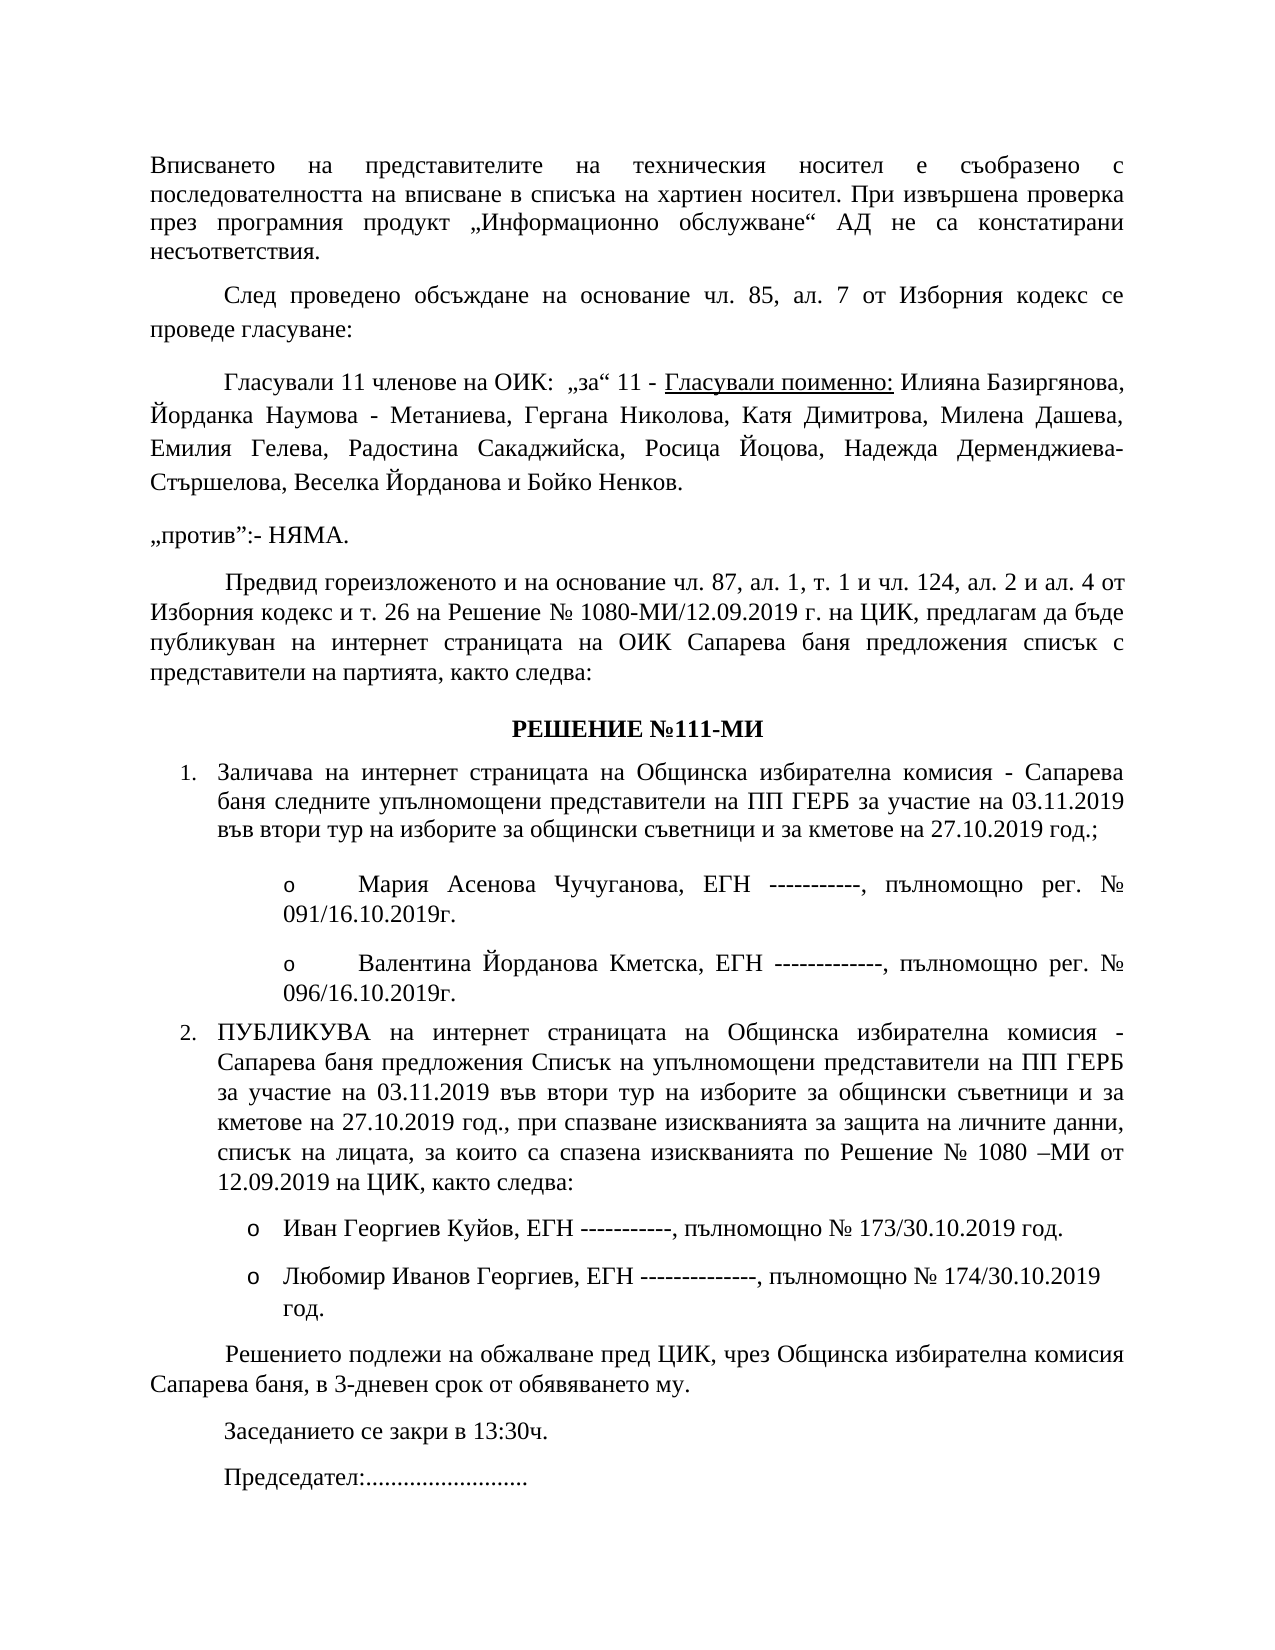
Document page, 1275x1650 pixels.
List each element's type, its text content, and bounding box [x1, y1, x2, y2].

list Валентина Йорданова Кметска, ЕГН -------------, пълномощно рег. № 096/16.10.2019г. [283, 948, 1125, 1007]
text Председател:.......................... [150, 1462, 1125, 1491]
text РЕШЕНИЕ №111-МИ [150, 714, 1125, 742]
text След проведено обсъждане на основание чл. 85, ал. 7 от Изборния кодекс се проведе гласуване: [150, 281, 1125, 342]
text Предвид гореизложеното и на основание чл. 87, ал. 1, т. 1 и чл. 124, ал. 2 и ал. 4 от Изборния кодекс и т. 26 на Решение № 1080-МИ/12.09.2019 г. на ЦИК, предлагам да бъде публикуван на интернет страницата на ОИК Сапарева баня предложения списък с представители на партията, както следва: [150, 567, 1125, 685]
text Вписването на представителите на техническия носител е съобразено с последователността на вписване в списъка на хартиен носител. При извършена проверка през програмния продукт „Информационно обслужване“ АД не са констатирани несъответствия. [150, 150, 1125, 265]
list Любомир Иванов Георгиев, ЕГН --------------, пълномощно № 174/30.10.2019 год. [246, 1261, 1125, 1321]
list ПУБЛИКУВА на интернет страницата на Общинска избирателна комисия - Сапарева баня предложения Списък на упълномощени представители на ПП ГЕРБ за участие на 03.11.2019 във втори тур на изборите за общински съветници и за кметове на 27.10.2019 год., при спазване изискванията за защита на личните данни, списък на лицата, за които са спазена изискванията по Решение № 1080 –МИ от 12.09.2019 на ЦИК, както следва: [179, 1017, 1125, 1196]
text Заседанието се закри в 13:30ч. [150, 1416, 1125, 1444]
text Решението подлежи на обжалване пред ЦИК, чрез Общинска избирателна комисия Сапарева баня, в 3-дневен срок от обявяването му. [150, 1339, 1125, 1398]
text Гласували 11 членове на ОИК: „за“ 11 - Гласували поименно: Илияна Базиргянова, Йорданка Наумова - Метаниева, Гергана Николова, Катя Димитрова, Милена Дашева, Емилия Гелева, Радостина Сакаджийска, Росица Йоцова, Надежда Дерменджиева-Стършелова, Веселка Йорданова и Бойко Ненков. [150, 367, 1125, 495]
list Мария Асенова Чучуганова, ЕГН -----------, пълномощно рег. № 091/16.10.2019г. [283, 869, 1125, 928]
list Заличава на интернет страницата на Общинска избирателна комисия - Сапарева баня следните упълномощени представители на ПП ГЕРБ за участие на 03.11.2019 във втори тур на изборите за общински съветници и за кметове на 27.10.2019 год.; [179, 757, 1125, 843]
list Иван Георгиев Куйов, ЕГН -----------, пълномощно № 173/30.10.2019 год. [246, 1213, 1125, 1243]
text „против”:- НЯМА. [150, 520, 1125, 549]
